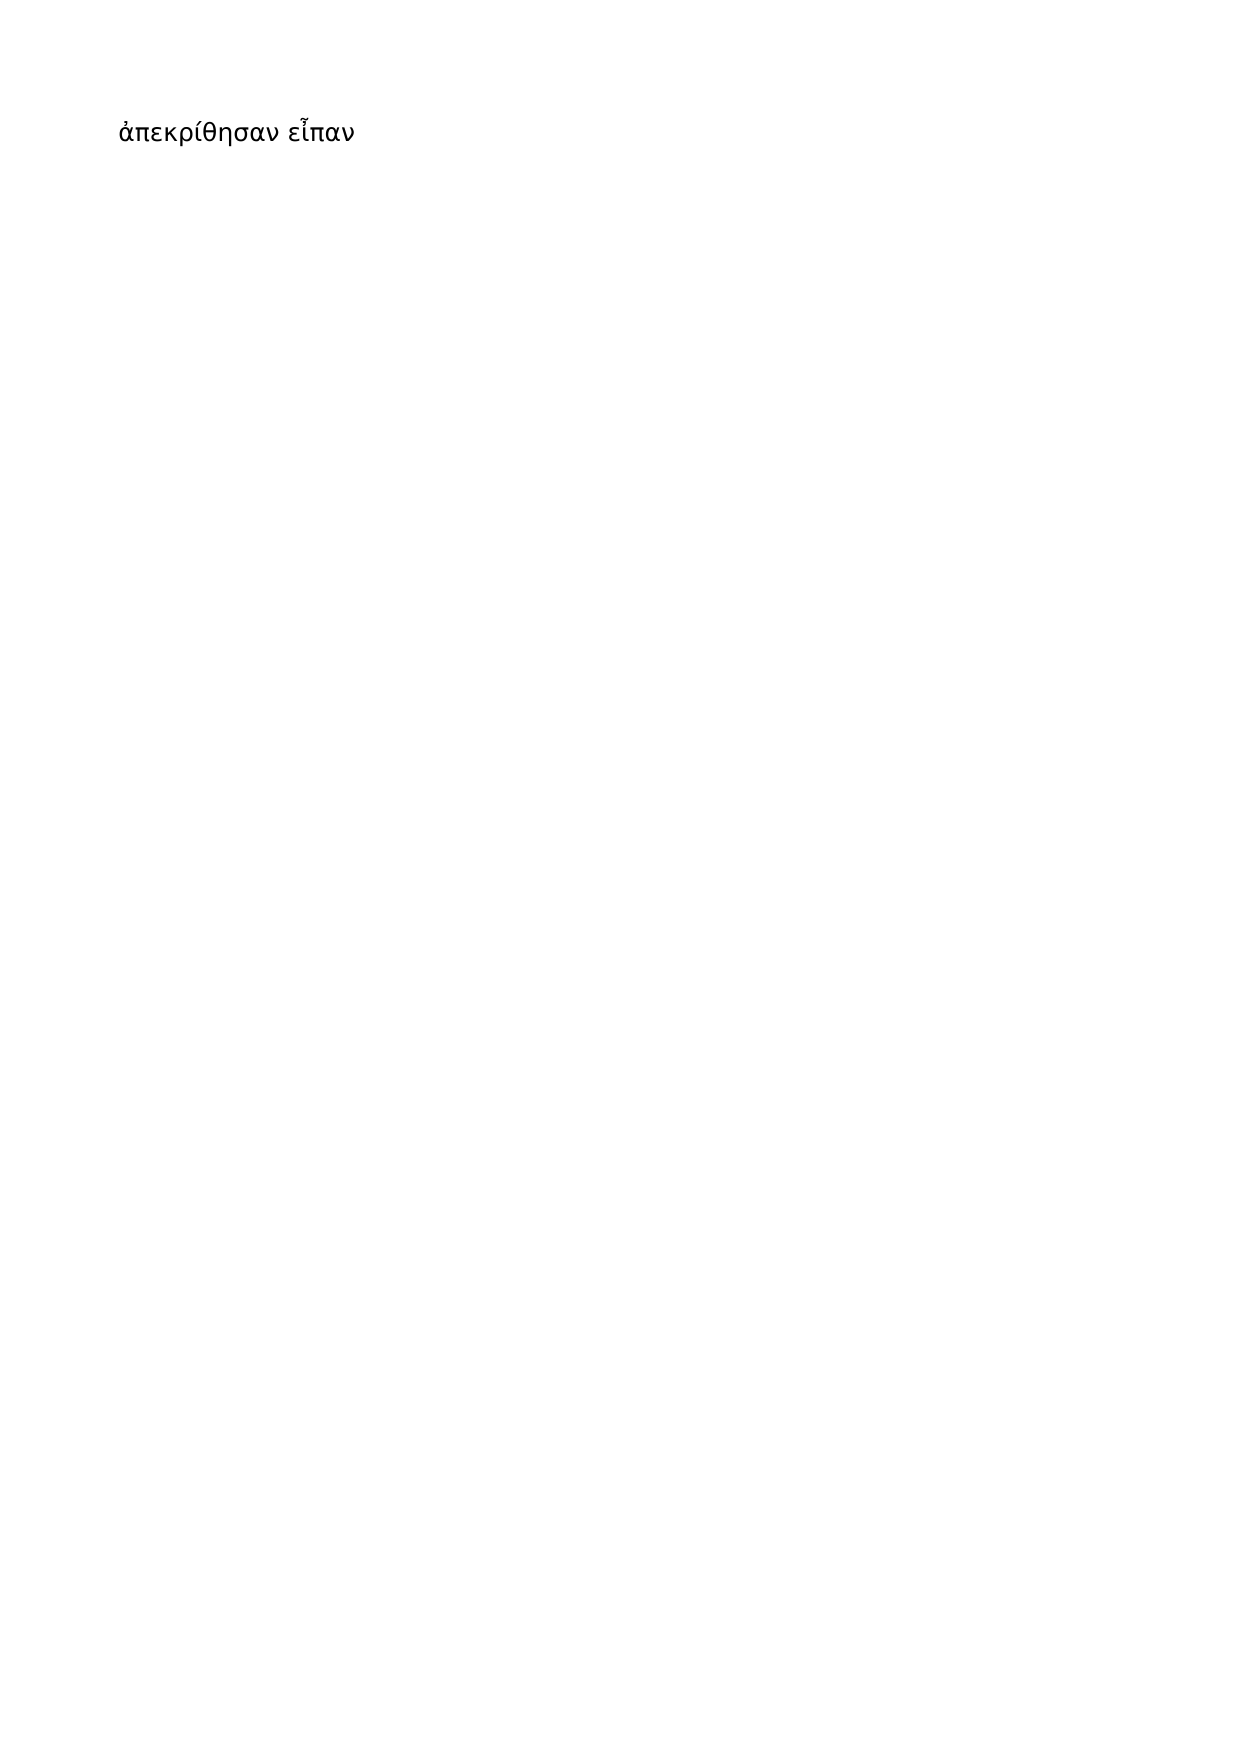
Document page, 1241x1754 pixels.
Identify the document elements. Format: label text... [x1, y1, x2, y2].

text ἀπεκρίθησαν εἶπαν [118, 118, 1122, 147]
